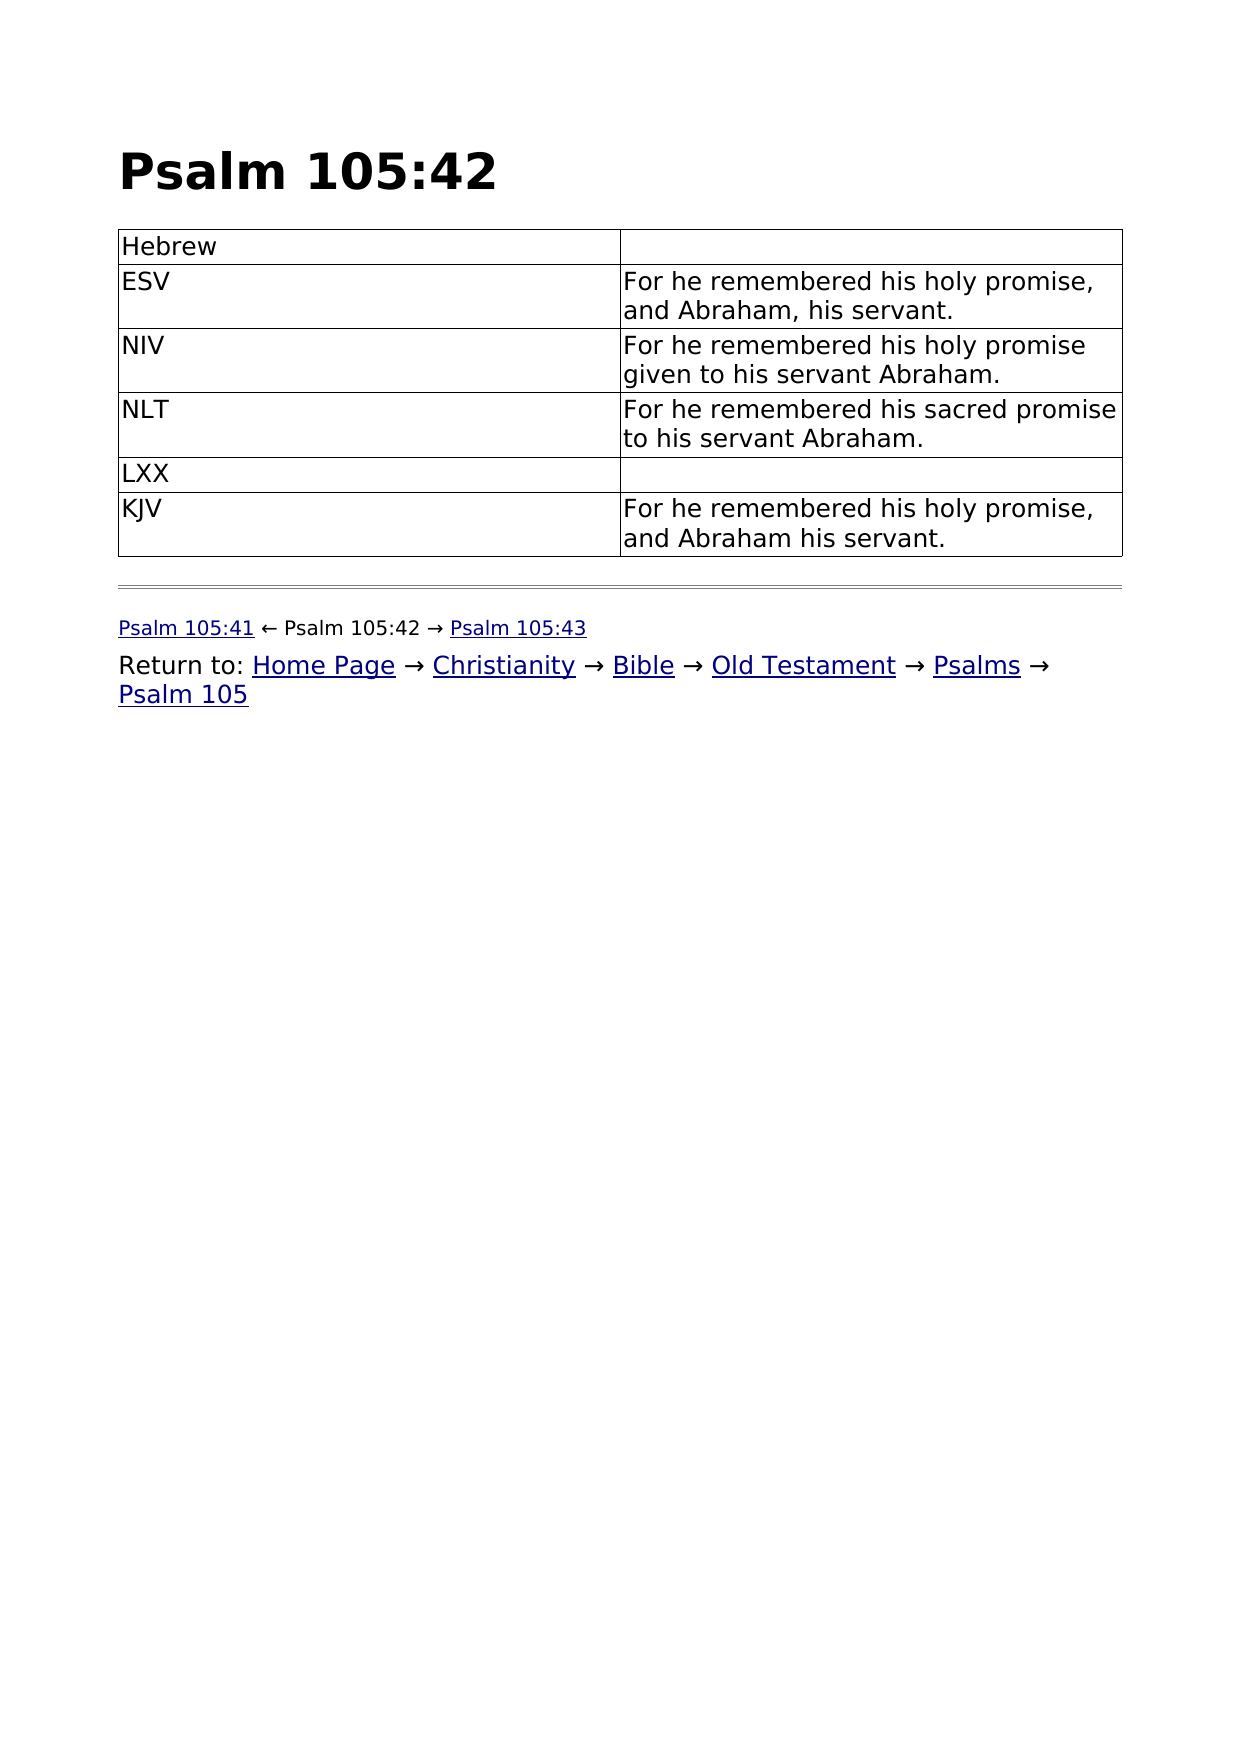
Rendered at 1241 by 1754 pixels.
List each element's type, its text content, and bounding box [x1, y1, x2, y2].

table_cell LXX [119, 458, 620, 492]
table_cell For he remembered his holy promise, and Abraham, his servant. [621, 265, 1122, 328]
table_header [621, 230, 1122, 264]
table_cell NLT [119, 393, 620, 457]
table_cell For he remembered his sacred promise to his servant Abraham. [621, 393, 1122, 457]
table_cell NIV [119, 329, 620, 392]
table_cell KJV [119, 493, 620, 556]
subtitle Psalm 105:42 [118, 143, 1122, 201]
text Psalm 105:41 ← Psalm 105:42 → Psalm 105:43 [118, 617, 1122, 651]
table_cell For he remembered his holy promise given to his servant Abraham. [621, 329, 1122, 392]
table_cell ESV [119, 265, 620, 328]
table_cell For he remembered his holy promise, and Abraham his servant. [621, 493, 1122, 556]
table_cell [621, 458, 1122, 492]
text Return to: Home Page → Christianity → Bible → Old Testament → Psalms → Psalm 105 [118, 651, 1122, 709]
table_header Hebrew [119, 230, 620, 264]
